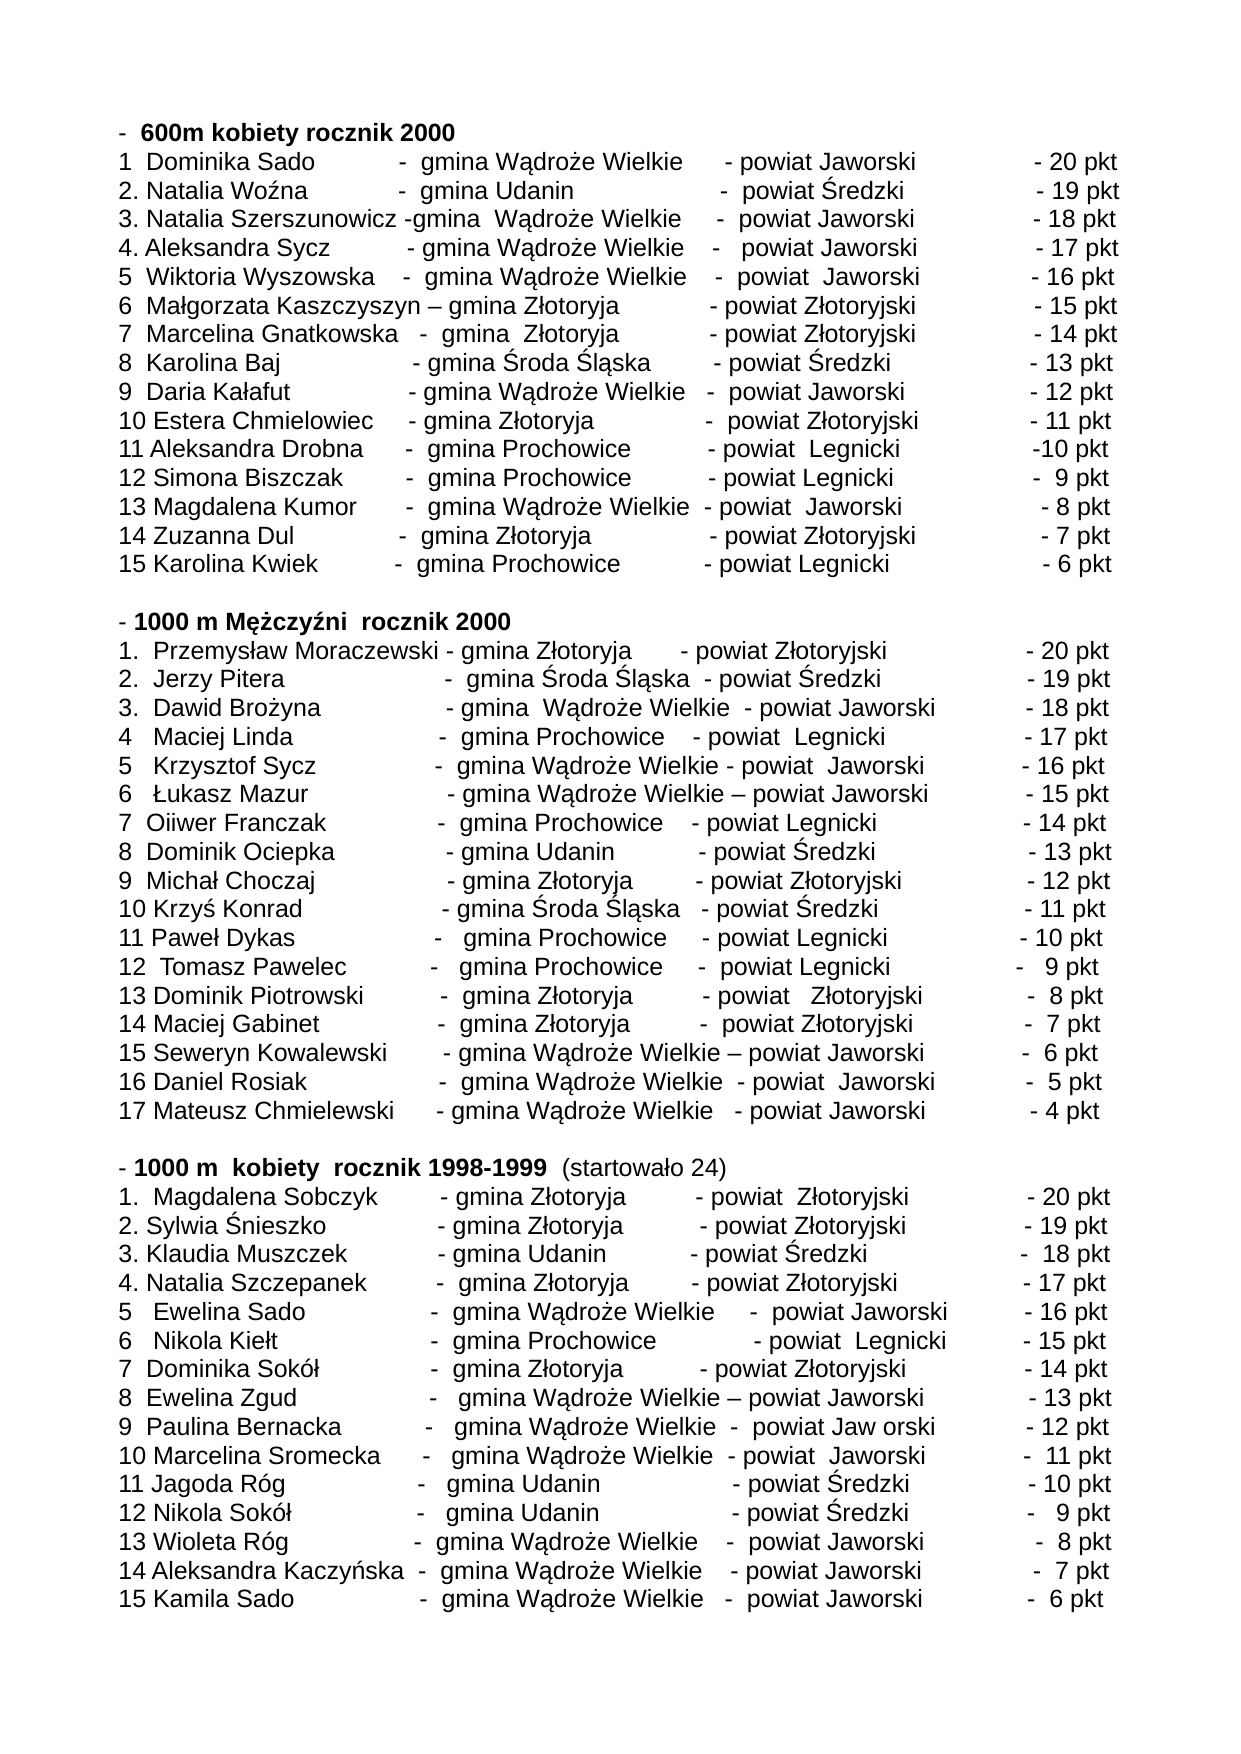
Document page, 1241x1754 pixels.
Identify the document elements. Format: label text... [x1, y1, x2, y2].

text 9 Daria Kałafut - gmina Wądroże Wielkie - powiat Jaworski - 12 pkt [118, 377, 1122, 406]
text - 600m kobiety rocznik 2000 [118, 118, 1122, 147]
text 5 Wiktoria Wyszowska - gmina Wądroże Wielkie - powiat Jaworski - 16 pkt [118, 262, 1122, 291]
text 17 Mateusz Chmielewski - gmina Wądroże Wielkie - powiat Jaworski - 4 pkt [118, 1096, 1122, 1124]
text 15 Karolina Kwiek - gmina Prochowice - powiat Legnicki - 6 pkt [118, 549, 1122, 578]
text 4. Aleksandra Sycz - gmina Wądroże Wielkie - powiat Jaworski - 17 pkt [118, 233, 1122, 262]
text 12 Tomasz Pawelec - gmina Prochowice - powiat Legnicki - 9 pkt [118, 952, 1122, 981]
text 9 Michał Choczaj - gmina Złotoryja - powiat Złotoryjski - 12 pkt [118, 866, 1122, 894]
text 8 Karolina Baj - gmina Środa Śląska - powiat Średzki - 13 pkt [118, 348, 1122, 377]
text 7 Marcelina Gnatkowska - gmina Złotoryja - powiat Złotoryjski - 14 pkt [118, 319, 1122, 348]
text 16 Daniel Rosiak - gmina Wądroże Wielkie - powiat Jaworski - 5 pkt [118, 1067, 1122, 1096]
text 5 Krzysztof Sycz - gmina Wądroże Wielkie - powiat Jaworski - 16 pkt [118, 751, 1122, 779]
text 6 Łukasz Mazur - gmina Wądroże Wielkie – powiat Jaworski - 15 pkt [118, 779, 1122, 808]
text 11 Aleksandra Drobna - gmina Prochowice - powiat Legnicki -10 pkt [118, 434, 1122, 463]
text 14 Aleksandra Kaczyńska - gmina Wądroże Wielkie - powiat Jaworski - 7 pkt [118, 1556, 1122, 1584]
text - 1000 m kobiety rocznik 1998-1999 (startowało 24) [118, 1153, 1122, 1182]
text 7 Oiiwer Franczak - gmina Prochowice - powiat Legnicki - 14 pkt [118, 808, 1122, 837]
text 3. Natalia Szerszunowicz -gmina Wądroże Wielkie - powiat Jaworski - 18 pkt [118, 204, 1122, 233]
text 12 Nikola Sokół - gmina Udanin - powiat Średzki - 9 pkt [118, 1498, 1122, 1527]
text 10 Estera Chmielowiec - gmina Złotoryja - powiat Złotoryjski - 11 pkt [118, 406, 1122, 434]
text 3. Klaudia Muszczek - gmina Udanin - powiat Średzki - 18 pkt [118, 1239, 1122, 1268]
text 3. Dawid Brożyna - gmina Wądroże Wielkie - powiat Jaworski - 18 pkt [118, 693, 1122, 722]
text 15 Kamila Sado - gmina Wądroże Wielkie - powiat Jaworski - 6 pkt [118, 1584, 1122, 1613]
text 4. Natalia Szczepanek - gmina Złotoryja - powiat Złotoryjski - 17 pkt [118, 1268, 1122, 1297]
text 10 Krzyś Konrad - gmina Środa Śląska - powiat Średzki - 11 pkt [118, 894, 1122, 923]
text 1 Dominika Sado - gmina Wądroże Wielkie - powiat Jaworski - 20 pkt [118, 147, 1122, 176]
text 12 Simona Biszczak - gmina Prochowice - powiat Legnicki - 9 pkt [118, 463, 1122, 492]
text 8 Ewelina Zgud - gmina Wądroże Wielkie – powiat Jaworski - 13 pkt [118, 1383, 1122, 1412]
text 14 Zuzanna Dul - gmina Złotoryja - powiat Złotoryjski - 7 pkt [118, 521, 1122, 549]
text 2. Jerzy Pitera - gmina Środa Śląska - powiat Średzki - 19 pkt [118, 664, 1122, 693]
text 7 Dominika Sokół - gmina Złotoryja - powiat Złotoryjski - 14 pkt [118, 1354, 1122, 1383]
text 9 Paulina Bernacka - gmina Wądroże Wielkie - powiat Jaw orski - 12 pkt [118, 1412, 1122, 1441]
text 2. Natalia Woźna - gmina Udanin - powiat Średzki - 19 pkt [118, 176, 1122, 204]
text 11 Jagoda Róg - gmina Udanin - powiat Średzki - 10 pkt [118, 1469, 1122, 1498]
text 4 Maciej Linda - gmina Prochowice - powiat Legnicki - 17 pkt [118, 722, 1122, 751]
text 1. Przemysław Moraczewski - gmina Złotoryja - powiat Złotoryjski - 20 pkt [118, 636, 1122, 664]
text 15 Seweryn Kowalewski - gmina Wądroże Wielkie – powiat Jaworski - 6 pkt [118, 1038, 1122, 1067]
text 13 Wioleta Róg - gmina Wądroże Wielkie - powiat Jaworski - 8 pkt [118, 1527, 1122, 1556]
text 5 Ewelina Sado - gmina Wądroże Wielkie - powiat Jaworski - 16 pkt [118, 1297, 1122, 1326]
text 11 Paweł Dykas - gmina Prochowice - powiat Legnicki - 10 pkt [118, 923, 1122, 952]
text - 1000 m Mężczyźni rocznik 2000 [118, 607, 1122, 636]
text 2. Sylwia Śnieszko - gmina Złotoryja - powiat Złotoryjski - 19 pkt [118, 1211, 1122, 1239]
text 6 Nikola Kiełt - gmina Prochowice - powiat Legnicki - 15 pkt [118, 1326, 1122, 1354]
text 10 Marcelina Sromecka - gmina Wądroże Wielkie - powiat Jaworski - 11 pkt [118, 1441, 1122, 1469]
text 13 Dominik Piotrowski - gmina Złotoryja - powiat Złotoryjski - 8 pkt [118, 981, 1122, 1009]
text 13 Magdalena Kumor - gmina Wądroże Wielkie - powiat Jaworski - 8 pkt [118, 492, 1122, 521]
text 8 Dominik Ociepka - gmina Udanin - powiat Średzki - 13 pkt [118, 837, 1122, 866]
text 1. Magdalena Sobczyk - gmina Złotoryja - powiat Złotoryjski - 20 pkt [118, 1182, 1122, 1211]
text 6 Małgorzata Kaszczyszyn – gmina Złotoryja - powiat Złotoryjski - 15 pkt [118, 291, 1122, 319]
text 14 Maciej Gabinet - gmina Złotoryja - powiat Złotoryjski - 7 pkt [118, 1009, 1122, 1038]
